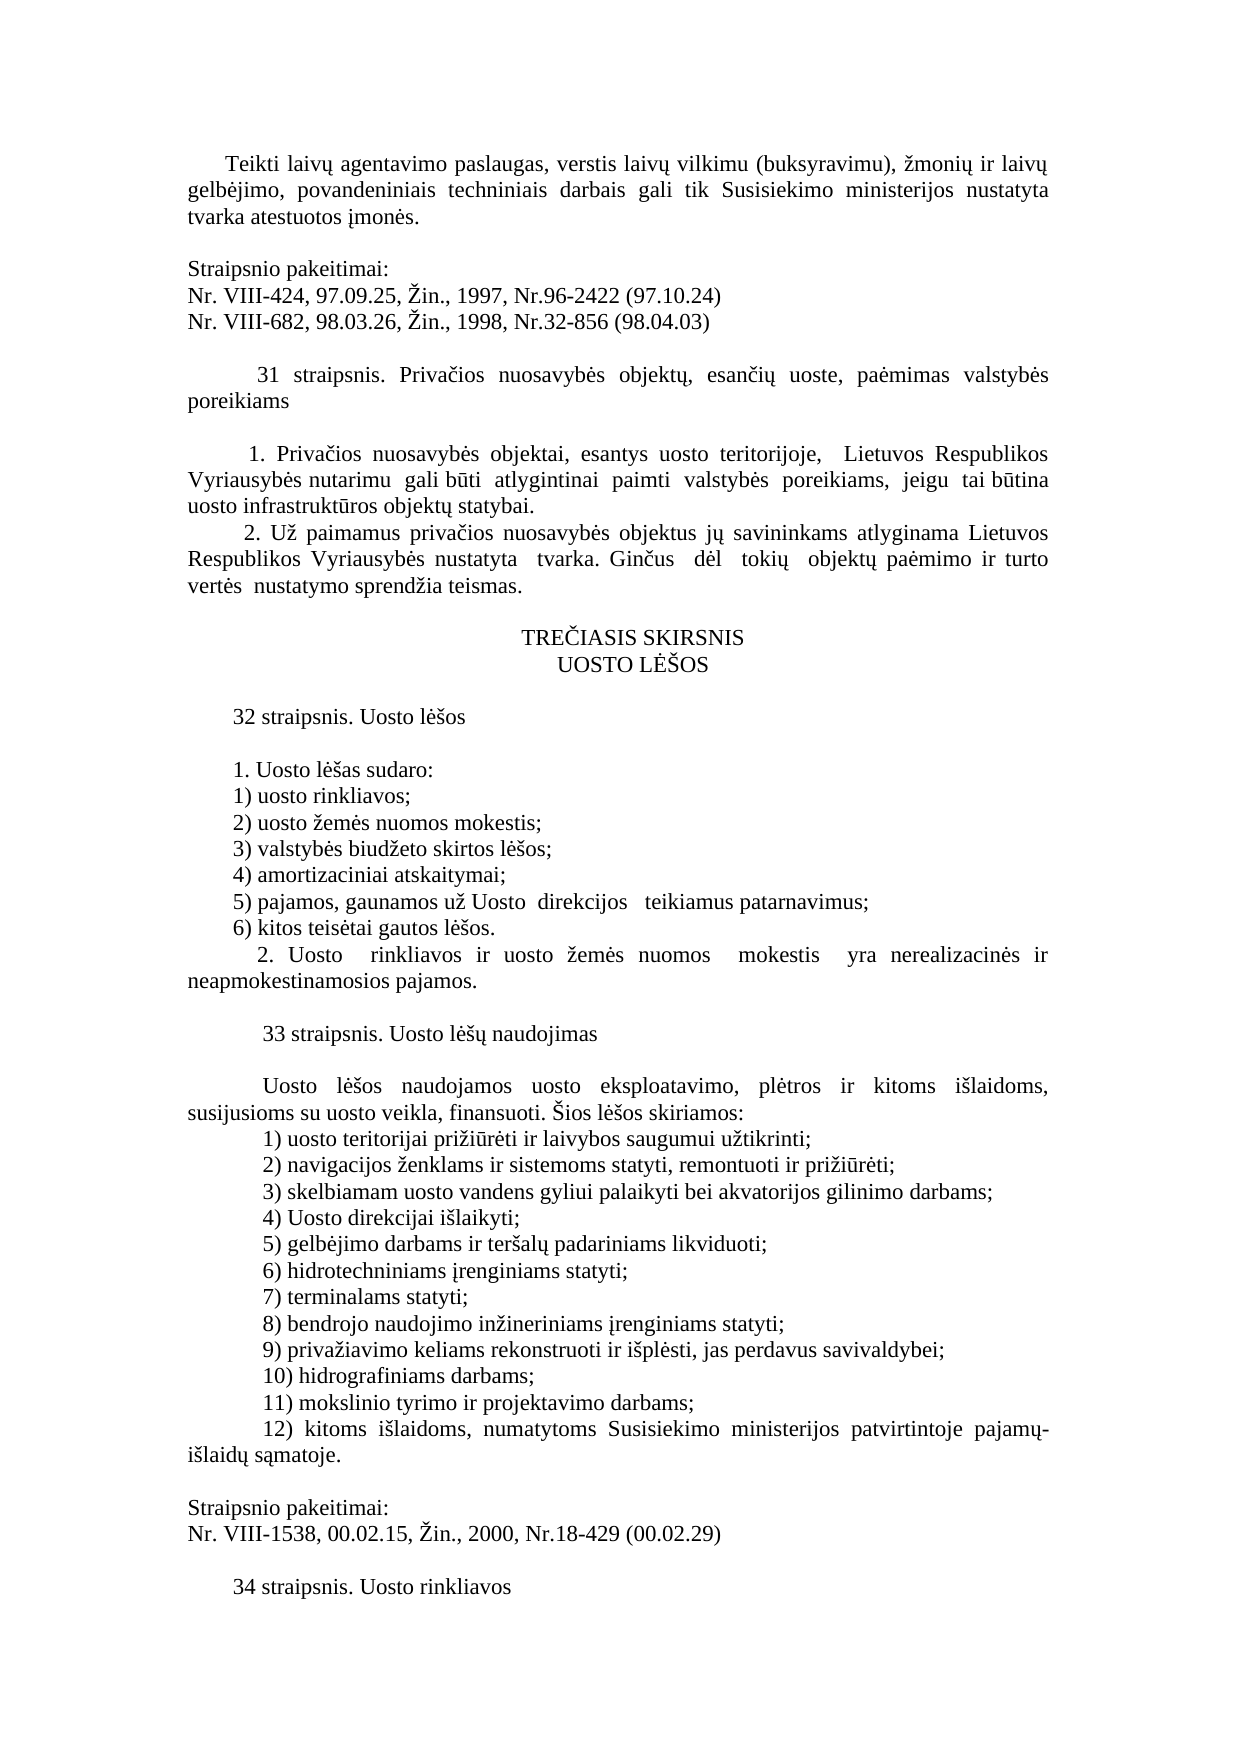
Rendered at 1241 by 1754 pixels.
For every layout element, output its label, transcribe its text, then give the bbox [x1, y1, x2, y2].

text 10) hidrografiniams darbams; [187, 1362, 1050, 1389]
text 33 straipsnis. Uosto lėšų naudojimas [187, 1020, 1050, 1046]
text Straipsnio pakeitimai: [187, 1494, 1050, 1520]
text 12) kitoms išlaidoms, numatytoms Susisiekimo ministerijos patvirtintoje pajamų-išlaidų sąmatoje. [187, 1415, 1050, 1468]
text 7) terminalams statyti; [187, 1283, 1050, 1309]
text 4) Uosto direkcijai išlaikyti; [187, 1204, 1050, 1231]
text 5) pajamos, gaunamos už Uosto direkcijos teikiamus patarnavimus; [187, 888, 1050, 914]
text Nr. VIII-1538, 00.02.15, Žin., 2000, Nr.18-429 (00.02.29) [187, 1520, 1050, 1547]
text 1) uosto rinkliavos; [187, 782, 1050, 809]
text 31 straipsnis. Privačios nuosavybės objektų, esančių uoste, paėmimas valstybės poreikiams [187, 361, 1050, 413]
text UOSTO LĖŠOS [187, 651, 1050, 677]
text 2) uosto žemės nuomos mokestis; [187, 809, 1050, 835]
text 4) amortizaciniai atskaitymai; [187, 862, 1050, 888]
text 9) privažiavimo keliams rekonstruoti ir išplėsti, jas perdavus savivaldybei; [187, 1336, 1050, 1362]
text 5) gelbėjimo darbams ir teršalų padariniams likviduoti; [187, 1231, 1050, 1257]
text 6) kitos teisėtai gautos lėšos. [187, 914, 1050, 941]
text Uosto lėšos naudojamos uosto eksploatavimo, plėtros ir kitoms išlaidoms, susijusioms su uosto veikla, finansuoti. Šios lėšos skiriamos: [187, 1072, 1050, 1125]
text TREČIASIS SKIRSNIS [187, 624, 1050, 651]
text Nr. VIII-424, 97.09.25, Žin., 1997, Nr.96-2422 (97.10.24) [187, 282, 1050, 308]
text 2. Uosto rinkliavos ir uosto žemės nuomos mokestis yra nerealizacinės ir neapmokestinamosios pajamos. [187, 941, 1050, 993]
text 2. Už paimamus privačios nuosavybės objektus jų savininkams atlyginama Lietuvos Respublikos Vyriausybės nustatyta tvarka. Ginčus dėl tokių objektų paėmimo ir turto vertės nustatymo sprendžia teismas. [187, 519, 1050, 598]
text 8) bendrojo naudojimo inžineriniams įrenginiams statyti; [187, 1309, 1050, 1336]
text Straipsnio pakeitimai: [187, 255, 1050, 282]
text 34 straipsnis. Uosto rinkliavos [187, 1573, 1050, 1599]
text 32 straipsnis. Uosto lėšos [187, 703, 1050, 730]
text 1) uosto teritorijai prižiūrėti ir laivybos saugumui užtikrinti; [187, 1125, 1050, 1151]
text 1. Uosto lėšas sudaro: [187, 756, 1050, 782]
text 11) mokslinio tyrimo ir projektavimo darbams; [187, 1389, 1050, 1415]
text Teikti laivų agentavimo paslaugas, verstis laivų vilkimu (buksyravimu), žmonių ir laivų gelbėjimo, povandeniniais techniniais darbais gali tik Susisiekimo ministerijos nustatyta tvarka atestuotos įmonės. [187, 150, 1050, 229]
text 3) skelbiamam uosto vandens gyliui palaikyti bei akvatorijos gilinimo darbams; [187, 1178, 1050, 1204]
text 1. Privačios nuosavybės objektai, esantys uosto teritorijoje, Lietuvos Respublikos Vyriausybės nutarimu gali būti atlygintinai paimti valstybės poreikiams, jeigu tai būtina uosto infrastruktūros objektų statybai. [187, 440, 1050, 519]
text 3) valstybės biudžeto skirtos lėšos; [187, 835, 1050, 862]
text 6) hidrotechniniams įrenginiams statyti; [187, 1257, 1050, 1283]
text Nr. VIII-682, 98.03.26, Žin., 1998, Nr.32-856 (98.04.03) [187, 308, 1050, 334]
text 2) navigacijos ženklams ir sistemoms statyti, remontuoti ir prižiūrėti; [187, 1151, 1050, 1178]
